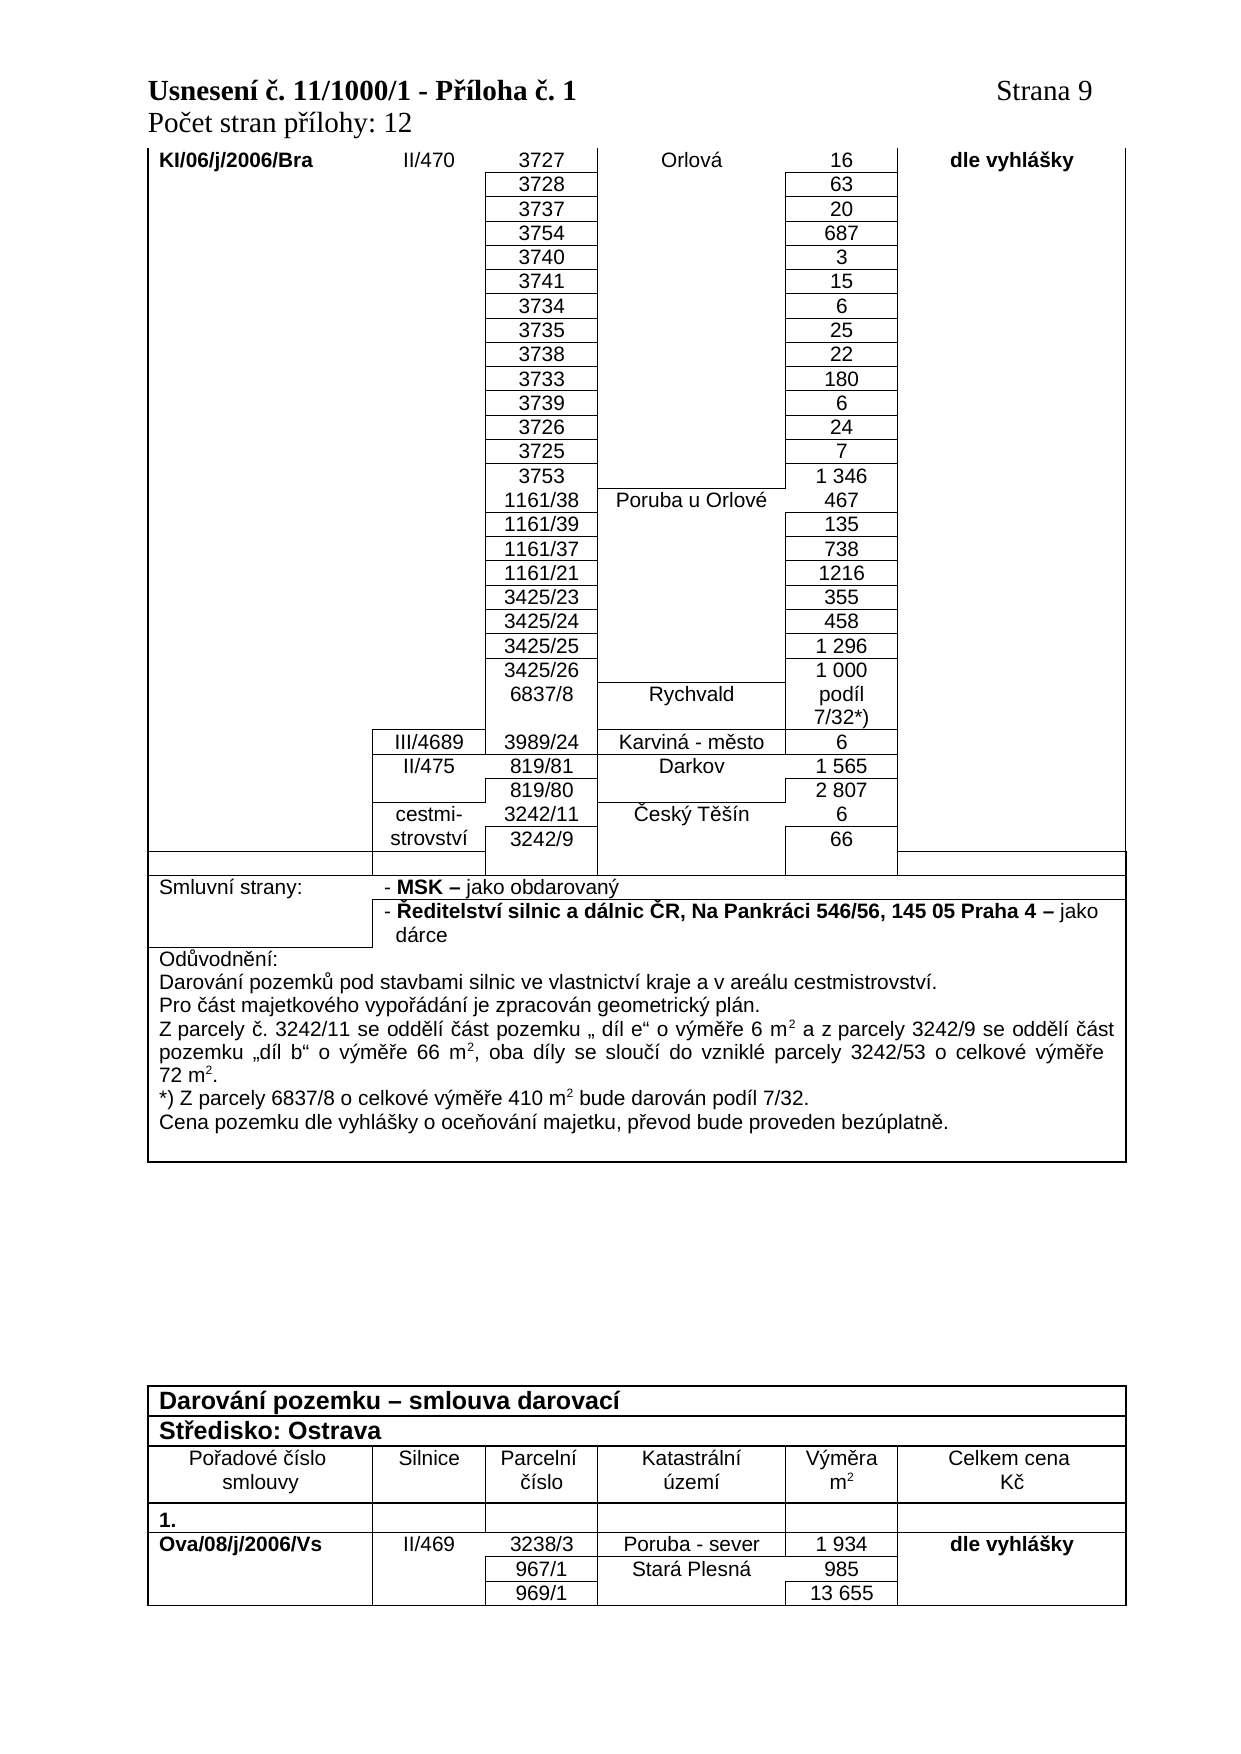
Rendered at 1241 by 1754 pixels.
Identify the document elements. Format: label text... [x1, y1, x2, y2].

table_cell - Ředitelství silnic a dálnic ČR, Na Pankráci 546/56, 145 05 Praha 4 – jako dárce [373, 900, 1125, 947]
table_cell [373, 1504, 485, 1532]
table_cell [786, 1504, 897, 1532]
table_header 1161/38 [486, 488, 597, 512]
table_cell 355 [786, 586, 897, 609]
table_cell Český Těšín [598, 803, 785, 851]
table_cell Katastrální území [598, 1447, 785, 1502]
table_cell 3726 [486, 416, 597, 439]
table_cell 1 296 [786, 634, 897, 657]
table_cell [898, 1504, 1125, 1532]
table_cell 3754 [486, 222, 597, 245]
table_cell 1161/37 [486, 537, 597, 560]
table_cell [598, 1504, 785, 1532]
table_header 1 565 [785, 755, 897, 778]
table_cell 20 [786, 197, 897, 221]
table_header 1 934 [786, 1533, 897, 1556]
table_cell 3425/23 [486, 586, 597, 609]
table_cell 1161/39 [486, 513, 597, 536]
table_cell KI/06/j/2006/Bra [149, 148, 373, 851]
table_cell 738 [786, 537, 897, 560]
table_header - MSK – jako obdarovaný [373, 876, 1125, 899]
table_cell 3738 [486, 343, 597, 366]
table_cell 6837/8 [486, 682, 597, 729]
table_cell 3753 [486, 464, 597, 487]
table_cell [786, 851, 897, 875]
table_cell Středisko: Ostrava [149, 1417, 1125, 1445]
table_cell 3734 [486, 294, 597, 318]
table_cell 3728 [486, 173, 597, 196]
table_cell 24 [786, 416, 897, 439]
table_cell II/469 [373, 1533, 485, 1605]
table_header 819/81 [485, 755, 597, 778]
table_cell Celkem cena Kč [898, 1447, 1125, 1502]
table_header Darování pozemku – smlouva darovací [149, 1387, 1125, 1415]
table_cell 1. [149, 1504, 372, 1532]
table_cell 3425/25 [486, 634, 597, 657]
table_cell Darkov [598, 755, 785, 802]
table_header II/470 [373, 148, 485, 729]
table_cell 969/1 [486, 1582, 597, 1605]
table_cell 135 [786, 513, 897, 536]
table_cell Ova/08/j/2006/Vs [149, 1533, 372, 1605]
table_cell [486, 851, 597, 875]
table_cell 819/80 [486, 779, 597, 802]
table_cell Karviná - město [598, 730, 785, 753]
table_header 6 [785, 802, 897, 826]
table_cell 6 [786, 391, 897, 415]
table_cell 458 [786, 610, 897, 633]
table_cell 25 [786, 319, 897, 342]
table_cell Stará Plesná [598, 1557, 785, 1605]
table_cell 3741 [486, 270, 597, 293]
table_cell 1161/21 [486, 561, 597, 584]
table_cell dle vyhlášky [898, 148, 1125, 851]
table_cell 687 [786, 222, 897, 245]
table_header Poruba - sever [598, 1533, 785, 1556]
table_header 3242/11 [485, 802, 597, 826]
table_cell 180 [786, 367, 897, 390]
table_cell 1 000 [786, 659, 897, 682]
table_cell [598, 851, 785, 875]
table_cell 3725 [486, 440, 597, 463]
table_header Orlová [598, 148, 785, 487]
table_cell Odůvodnění: Darování pozemků pod stavbami silnic ve vlastnictví kraje a v areálu cestmistrovství. Pro část majetkového vypořádání je zpracován geometrický plán. Z parcely č. 3242/11 se oddělí část pozemku „ díl e“ o výměře 6 m2 a z parcely 3242/9 se oddělí část pozemku „díl b“ o výměře 66 m2, oba díly se sloučí do vzniklé parcely 3242/53 o celkové výměře 72 m2. *) Z parcely 6837/8 o celkové výměře 410 m2 bude darován podíl 7/32. Cena pozemku dle vyhlášky o oceňování majetku, převod bude proveden bezúplatně. [149, 947, 1125, 1161]
table_cell dle vyhlášky [898, 1533, 1125, 1605]
table_cell 3 [786, 246, 897, 269]
table_cell 13 655 [786, 1582, 897, 1605]
table_cell [898, 852, 1125, 875]
table_cell Smluvní strany: [149, 876, 373, 947]
table_cell 6 [786, 730, 897, 753]
table_cell cestmi-strovství [373, 803, 485, 851]
table_cell 3242/9 [486, 827, 597, 851]
table_cell 3740 [486, 246, 597, 269]
table_header 3727 [485, 148, 597, 172]
table_header 467 [785, 488, 897, 512]
table_cell Parcelní číslo [486, 1447, 597, 1502]
table_cell 2 807 [786, 779, 897, 802]
table_cell 22 [786, 343, 897, 366]
table_header 967/1 [486, 1557, 597, 1581]
table_cell 1 346 [786, 464, 897, 487]
table_cell III/4689 [373, 730, 485, 753]
table_cell 63 [786, 173, 897, 196]
table_cell 3425/26 [486, 659, 597, 682]
table_cell [373, 852, 485, 875]
table_cell 3739 [486, 391, 597, 415]
table_header 16 [785, 148, 897, 172]
table_cell II/475 [373, 755, 485, 802]
table_cell 1216 [786, 561, 897, 584]
table_cell 3735 [486, 319, 597, 342]
table_cell 3989/24 [486, 729, 597, 753]
table_header 985 [785, 1557, 897, 1581]
table_cell 66 [786, 827, 897, 851]
table_cell podíl 7/32*) [786, 682, 897, 729]
table_cell 3425/24 [486, 610, 597, 633]
table_cell Pořadové číslo smlouvy [149, 1447, 372, 1502]
table_header 3238/3 [485, 1533, 597, 1556]
table_cell [149, 852, 372, 875]
table_cell Rychvald [598, 683, 785, 729]
table_cell 6 [786, 294, 897, 318]
table_cell 3737 [486, 197, 597, 221]
table_cell 7 [786, 440, 897, 463]
table_cell Poruba u Orlové [598, 489, 785, 682]
table_cell Výměra m2 [786, 1447, 897, 1502]
table_cell 15 [786, 270, 897, 293]
table_cell Silnice [373, 1447, 485, 1502]
table_cell 3733 [486, 367, 597, 390]
table_cell [486, 1504, 597, 1532]
